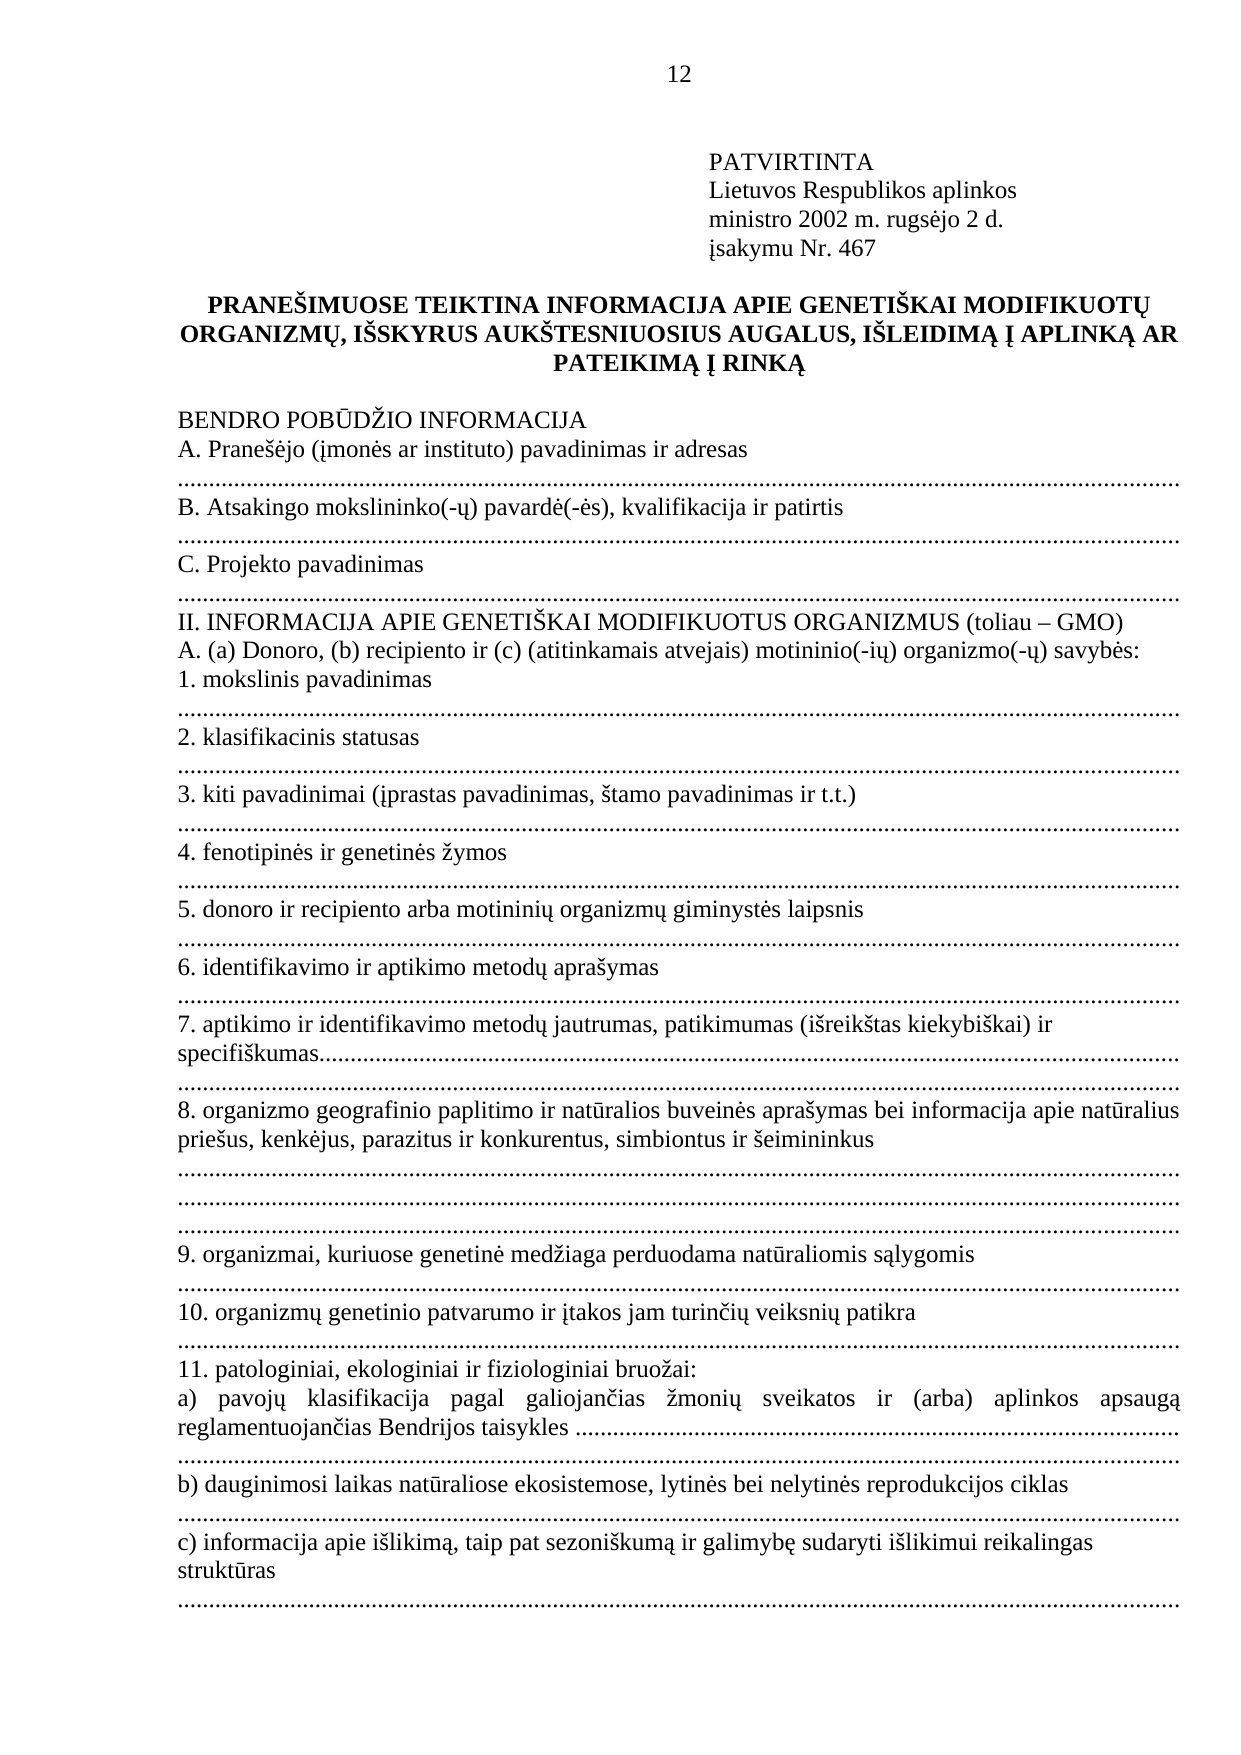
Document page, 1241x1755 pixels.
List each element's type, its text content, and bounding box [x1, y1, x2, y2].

text A. Pranešėjo (įmonės ar instituto) pavadinimas ir adresas [177, 434, 1181, 463]
text c) informacija apie išlikimą, taip pat sezoniškumą ir galimybę sudaryti išlikimui reikalingas struktūras [177, 1527, 1181, 1584]
text 1. mokslinis pavadinimas [177, 664, 1181, 693]
text 8. organizmo geografinio paplitimo ir natūralios buveinės aprašymas bei informacija apie natūralius priešus, kenkėjus, parazitus ir konkurentus, simbiontus ir šeimininkus [177, 1096, 1181, 1153]
text 4. fenotipinės ir genetinės žymos [177, 837, 1181, 866]
text 7. aptikimo ir identifikavimo metodų jautrumas, patikimumas (išreikštas kiekybiškai) ir specifiškumas [177, 1009, 1181, 1067]
text A. (a) Donoro, (b) recipiento ir (c) (atitinkamais atvejais) motininio(-ių) organizmo(-ų) savybės: [177, 636, 1181, 664]
text 5. donoro ir recipiento arba motininių organizmų giminystės laipsnis [177, 894, 1181, 923]
text 6. identifikavimo ir aptikimo metodų aprašymas [177, 952, 1181, 981]
text 2. klasifikacinis statusas [177, 722, 1181, 751]
text PRANEŠIMUOSE TEIKTINA INFORMACIJA APIE GENETIŠKAI MODIFIKUOTŲ ORGANIZMŲ, IŠSKYRUS AUKŠTESNIUOSIUS AUGALUS, IŠLEIDIMĄ Į APLINKĄ AR PATEIKIMĄ Į RINKĄ [177, 291, 1181, 377]
text PATVIRTINTA [177, 147, 1181, 176]
text įsakymu Nr. 467 [177, 233, 1181, 262]
text ministro 2002 m. rugsėjo 2 d. [177, 204, 1181, 233]
text C. Projekto pavadinimas [177, 549, 1181, 578]
text a) pavojų klasifikacija pagal galiojančias žmonių sveikatos ir (arba) aplinkos apsaugą reglamentuojančias Bendrijos taisykles [177, 1383, 1181, 1441]
text II. INFORMACIJA APIE GENETIŠKAI MODIFIKUOTUS ORGANIZMUS (toliau – GMO) [177, 607, 1181, 636]
text 11. patologiniai, ekologiniai ir fiziologiniai bruožai: [177, 1354, 1181, 1383]
text 3. kiti pavadinimai (įprastas pavadinimas, štamo pavadinimas ir t.t.) [177, 779, 1181, 808]
text b) dauginimosi laikas natūraliose ekosistemose, lytinės bei nelytinės reprodukcijos ciklas [177, 1469, 1181, 1498]
text BENDRO POBŪDŽIO INFORMACIJA [177, 406, 1181, 434]
text B. Atsakingo mokslininko(-ų) pavardė(-ės), kvalifikacija ir patirtis [177, 492, 1181, 521]
text 9. organizmai, kuriuose genetinė medžiaga perduodama natūraliomis sąlygomis [177, 1239, 1181, 1268]
text Lietuvos Respublikos aplinkos [177, 176, 1181, 204]
text 10. organizmų genetinio patvarumo ir įtakos jam turinčių veiksnių patikra [177, 1297, 1181, 1326]
